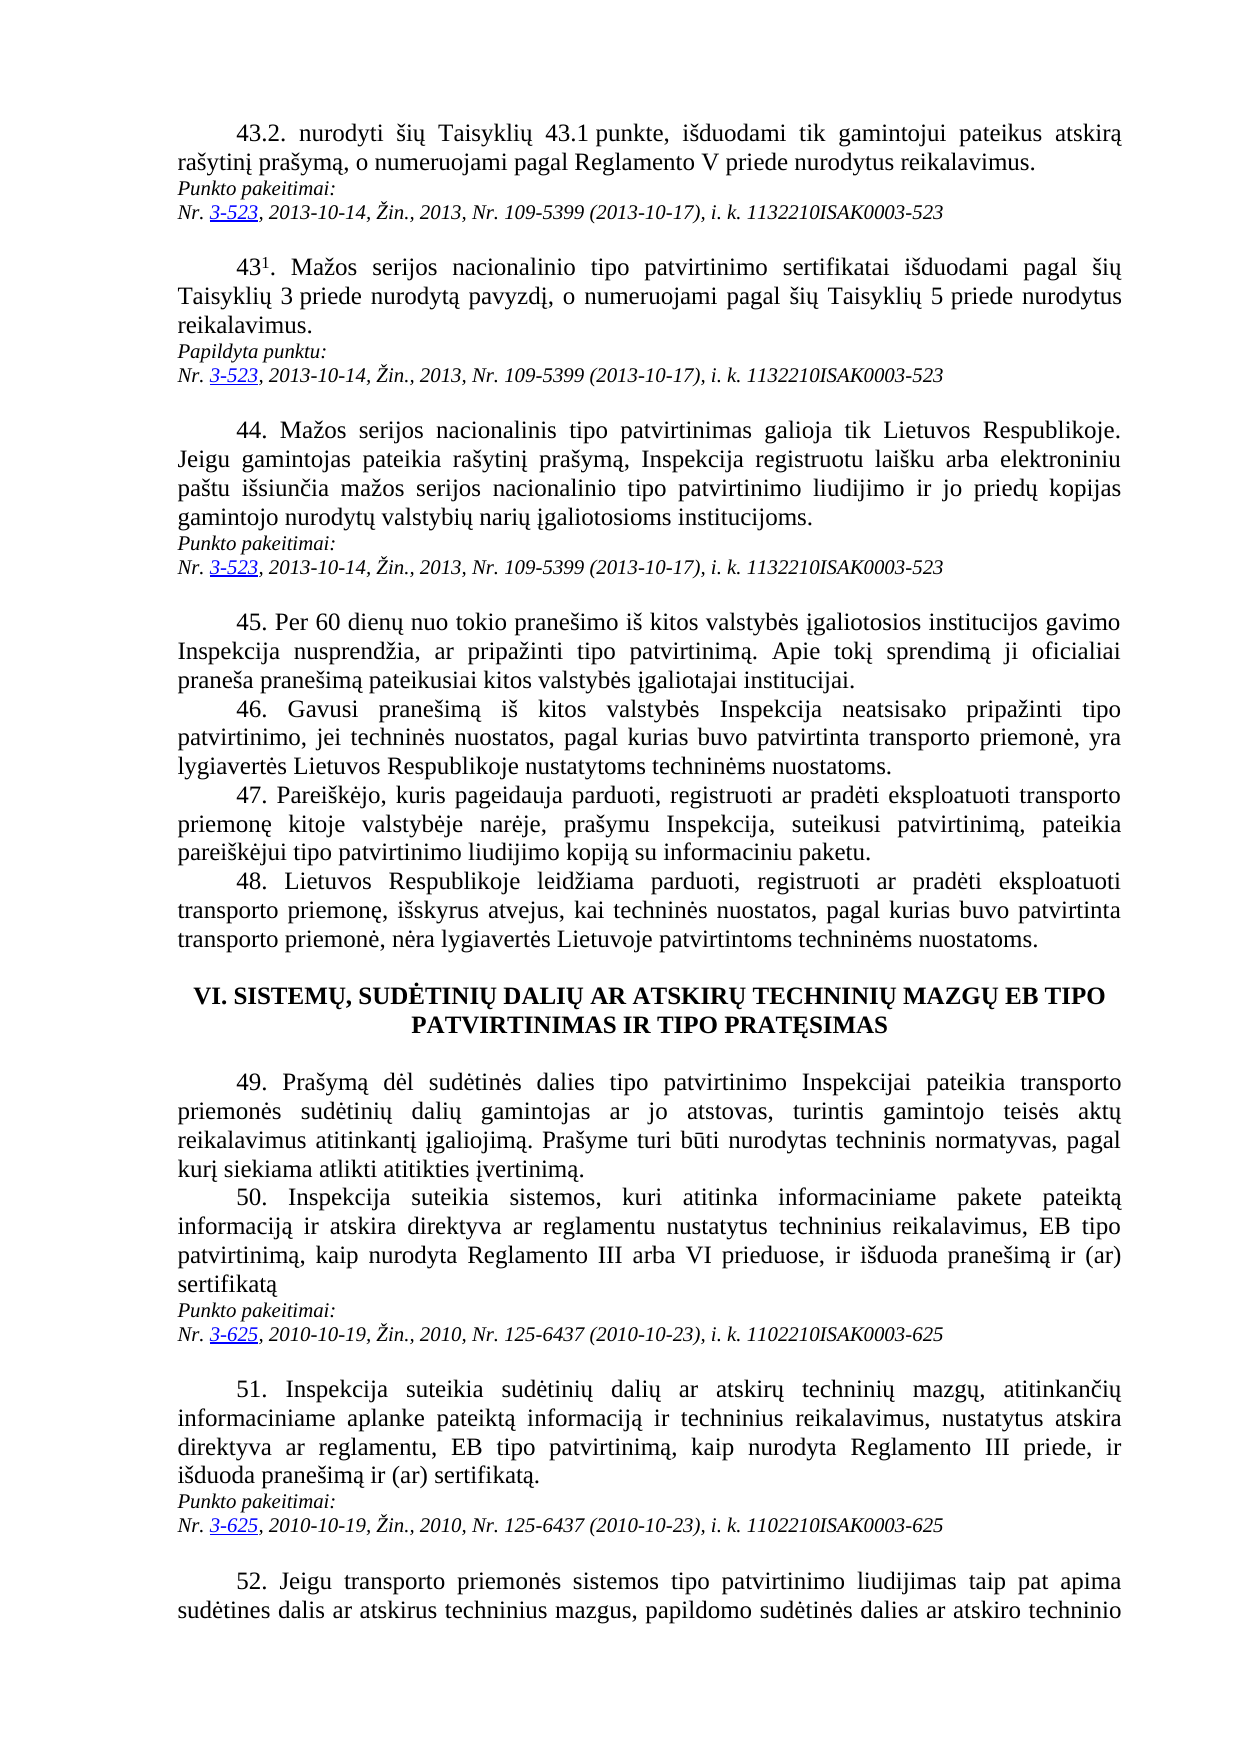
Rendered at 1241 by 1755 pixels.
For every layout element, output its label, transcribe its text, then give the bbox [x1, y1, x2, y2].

text Punkto pakeitimai: [177, 1297, 1122, 1322]
text Papildyta punktu: [177, 339, 1122, 363]
text 51. Inspekcija suteikia sudėtinių dalių ar atskirų techninių mazgų, atitinkančių informaciniame aplanke pateiktą informaciją ir techninius reikalavimus, nustatytus atskira direktyva ar reglamentu, EB tipo patvirtinimą, kaip nurodyta Reglamento III priede, ir išduoda pranešimą ir (ar) sertifikatą. [177, 1374, 1122, 1489]
text 46. Gavusi pranešimą iš kitos valstybės Inspekcija neatsisako pripažinti tipo patvirtinimo, jei techninės nuostatos, pagal kurias buvo patvirtinta transporto priemonė, yra lygiavertės Lietuvos Respublikoje nustatytoms techninėms nuostatoms. [177, 694, 1122, 780]
text Nr. 3-523, 2013-10-14, Žin., 2013, Nr. 109-5399 (2013-10-17), i. k. 1132210ISAK0003-523 [177, 200, 1122, 224]
text 50. Inspekcija suteikia sistemos, kuri atitinka informaciniame pakete pateiktą informaciją ir atskira direktyva ar reglamentu nustatytus techninius reikalavimus, EB tipo patvirtinimą, kaip nurodyta Reglamento III arba VI prieduose, ir išduoda pranešimą ir (ar) sertifikatą [177, 1182, 1122, 1297]
text 431. Mažos serijos nacionalinio tipo patvirtinimo sertifikatai išduodami pagal šių Taisyklių 3 priede nurodytą pavyzdį, o numeruojami pagal šių Taisyklių 5 priede nurodytus reikalavimus. [177, 252, 1122, 339]
text 43.2. nurodyti šių Taisyklių 43.1 punkte, išduodami tik gamintojui pateikus atskirą rašytinį prašymą, o numeruojami pagal Reglamento V priede nurodytus reikalavimus. [177, 118, 1122, 176]
text Punkto pakeitimai: [177, 176, 1122, 200]
text 48. Lietuvos Respublikoje leidžiama parduoti, registruoti ar pradėti eksploatuoti transporto priemonę, išskyrus atvejus, kai techninės nuostatos, pagal kurias buvo patvirtinta transporto priemonė, nėra lygiavertės Lietuvoje patvirtintoms techninėms nuostatoms. [177, 866, 1122, 952]
text 49. Prašymą dėl sudėtinės dalies tipo patvirtinimo Inspekcijai pateikia transporto priemonės sudėtinių dalių gamintojas ar jo atstovas, turintis gamintojo teisės aktų reikalavimus atitinkantį įgaliojimą. Prašyme turi būti nurodytas techninis normatyvas, pagal kurį siekiama atlikti atitikties įvertinimą. [177, 1067, 1122, 1182]
text Punkto pakeitimai: [177, 531, 1122, 555]
text VI. SISTEMŲ, SUDĖTINIŲ DALIŲ AR ATSKIRŲ TECHNINIŲ MAZGŲ EB TIPO PATVIRTINIMAS IR TIPO PRATĘSIMAS [177, 981, 1122, 1039]
text Nr. 3-625, 2010-10-19, Žin., 2010, Nr. 125-6437 (2010-10-23), i. k. 1102210ISAK0003-625 [177, 1513, 1122, 1537]
text 44. Mažos serijos nacionalinis tipo patvirtinimas galioja tik Lietuvos Respublikoje. Jeigu gamintojas pateikia rašytinį prašymą, Inspekcija registruotu laišku arba elektroniniu paštu išsiunčia mažos serijos nacionalinio tipo patvirtinimo liudijimo ir jo priedų kopijas gamintojo nurodytų valstybių narių įgaliotosioms institucijoms. [177, 416, 1122, 531]
text 47. Pareiškėjo, kuris pageidauja parduoti, registruoti ar pradėti eksploatuoti transporto priemonę kitoje valstybėje narėje, prašymu Inspekcija, suteikusi patvirtinimą, pateikia pareiškėjui tipo patvirtinimo liudijimo kopiją su informaciniu paketu. [177, 780, 1122, 866]
text Nr. 3-523, 2013-10-14, Žin., 2013, Nr. 109-5399 (2013-10-17), i. k. 1132210ISAK0003-523 [177, 363, 1122, 387]
text 45. Per 60 dienų nuo tokio pranešimo iš kitos valstybės įgaliotosios institucijos gavimo Inspekcija nusprendžia, ar pripažinti tipo patvirtinimą. Apie tokį sprendimą ji oficialiai praneša pranešimą pateikusiai kitos valstybės įgaliotajai institucijai. [177, 607, 1122, 694]
text Nr. 3-625, 2010-10-19, Žin., 2010, Nr. 125-6437 (2010-10-23), i. k. 1102210ISAK0003-625 [177, 1322, 1122, 1346]
text 52. Jeigu transporto priemonės sistemos tipo patvirtinimo liudijimas taip pat apima sudėtines dalis ar atskirus techninius mazgus, papildomo sudėtinės dalies ar atskiro techninio [177, 1566, 1122, 1624]
text Punkto pakeitimai: [177, 1489, 1122, 1513]
text Nr. 3-523, 2013-10-14, Žin., 2013, Nr. 109-5399 (2013-10-17), i. k. 1132210ISAK0003-523 [177, 555, 1122, 579]
